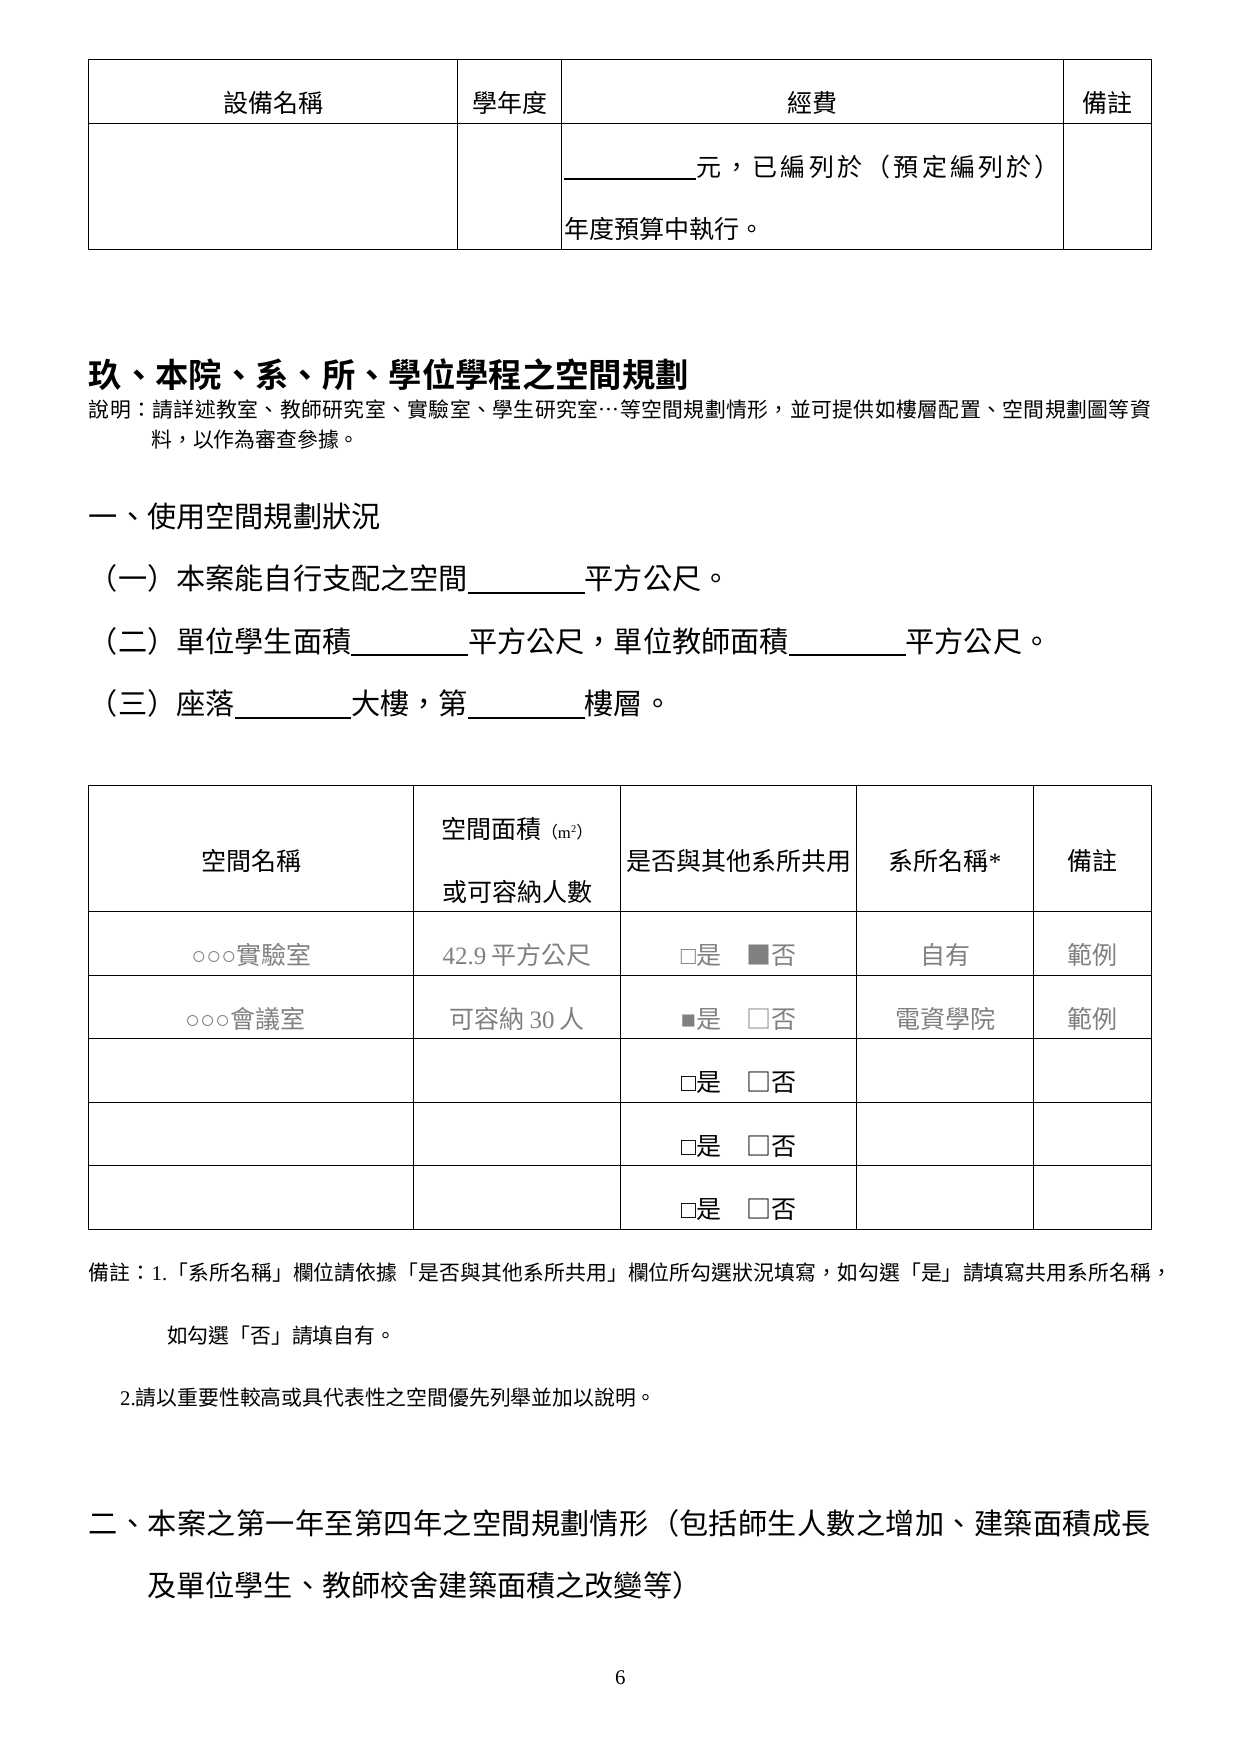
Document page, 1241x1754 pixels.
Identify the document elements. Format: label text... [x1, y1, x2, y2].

text 2.請以重要性較高或具代表性之空間優先列舉並加以說明。 [89, 1355, 1152, 1417]
table_cell 電資學院 [857, 976, 1033, 1038]
table_cell □是 □否 [621, 1039, 856, 1102]
table_cell [857, 1103, 1033, 1165]
table_cell 自有 [857, 912, 1033, 975]
table_cell ○○○實驗室 [89, 912, 413, 975]
list 本院、系、所、學位學程之空間規劃 [89, 331, 1152, 393]
text （一）本案能自行支配之空間 平方公尺。 [89, 535, 1152, 598]
table_cell 範例 [1034, 912, 1151, 975]
table_cell [458, 124, 561, 249]
text 一、使用空間規劃狀況 [89, 473, 1152, 535]
table_header 經費 [562, 60, 1063, 123]
text （二）單位學生面積 平方公尺，單位教師面積 平方公尺。 [89, 598, 1152, 660]
table_header 是否與其他系所共用 [621, 786, 856, 911]
table_cell □是 □否 [621, 1103, 856, 1165]
table_cell [89, 1039, 413, 1102]
table_cell ○○○會議室 [89, 976, 413, 1038]
table_cell [1034, 1103, 1151, 1165]
text 二、本案之第一年至第四年之空間規劃情形（包括師生人數之增加、建築面積成長及單位學生、教師校舍建築面積之改變等） [89, 1480, 1152, 1605]
text （三）座落 大樓，第 樓層。 [89, 660, 1152, 723]
table_cell [89, 1166, 413, 1229]
table_header 設備名稱 [89, 60, 457, 123]
table_cell 元，已編列於（預定編列於） 年度預算中執行。 [562, 124, 1063, 249]
table_cell [414, 1039, 620, 1102]
table_cell [1034, 1039, 1151, 1102]
table_cell [414, 1103, 620, 1165]
table_header 空間面積（m2） 或可容納人數 [414, 786, 620, 911]
table_cell [857, 1039, 1033, 1102]
text 備註：1.「系所名稱」欄位請依據「是否與其他系所共用」欄位所勾選狀況填寫，如勾選「是」請填寫共用系所名稱，如勾選「否」請填自有。 [89, 1230, 1152, 1355]
table_cell 範例 [1034, 976, 1151, 1038]
table_cell □是 □否 [621, 1166, 856, 1229]
table_header 備註 [1064, 60, 1151, 123]
text 說明：請詳述教室、教師研究室、實驗室、學生研究室…等空間規劃情形，並可提供如樓層配置、空間規劃圖等資料，以作為審查參據。 [89, 393, 1152, 454]
table_cell [89, 124, 457, 249]
table_header 備註 [1034, 786, 1151, 911]
table_cell [1064, 124, 1151, 249]
table_cell [414, 1166, 620, 1229]
table_cell [89, 1103, 413, 1165]
table_header 系所名稱* [857, 786, 1033, 911]
table_header 學年度 [458, 60, 561, 123]
table_cell [1034, 1166, 1151, 1229]
table_cell 可容納30人 [414, 976, 620, 1038]
table_cell ■是 □否 [621, 976, 856, 1038]
table_cell 42.9平方公尺 [414, 912, 620, 975]
table_header 空間名稱 [89, 786, 413, 911]
table_cell [857, 1166, 1033, 1229]
table_cell □是 ■否 [621, 912, 856, 975]
